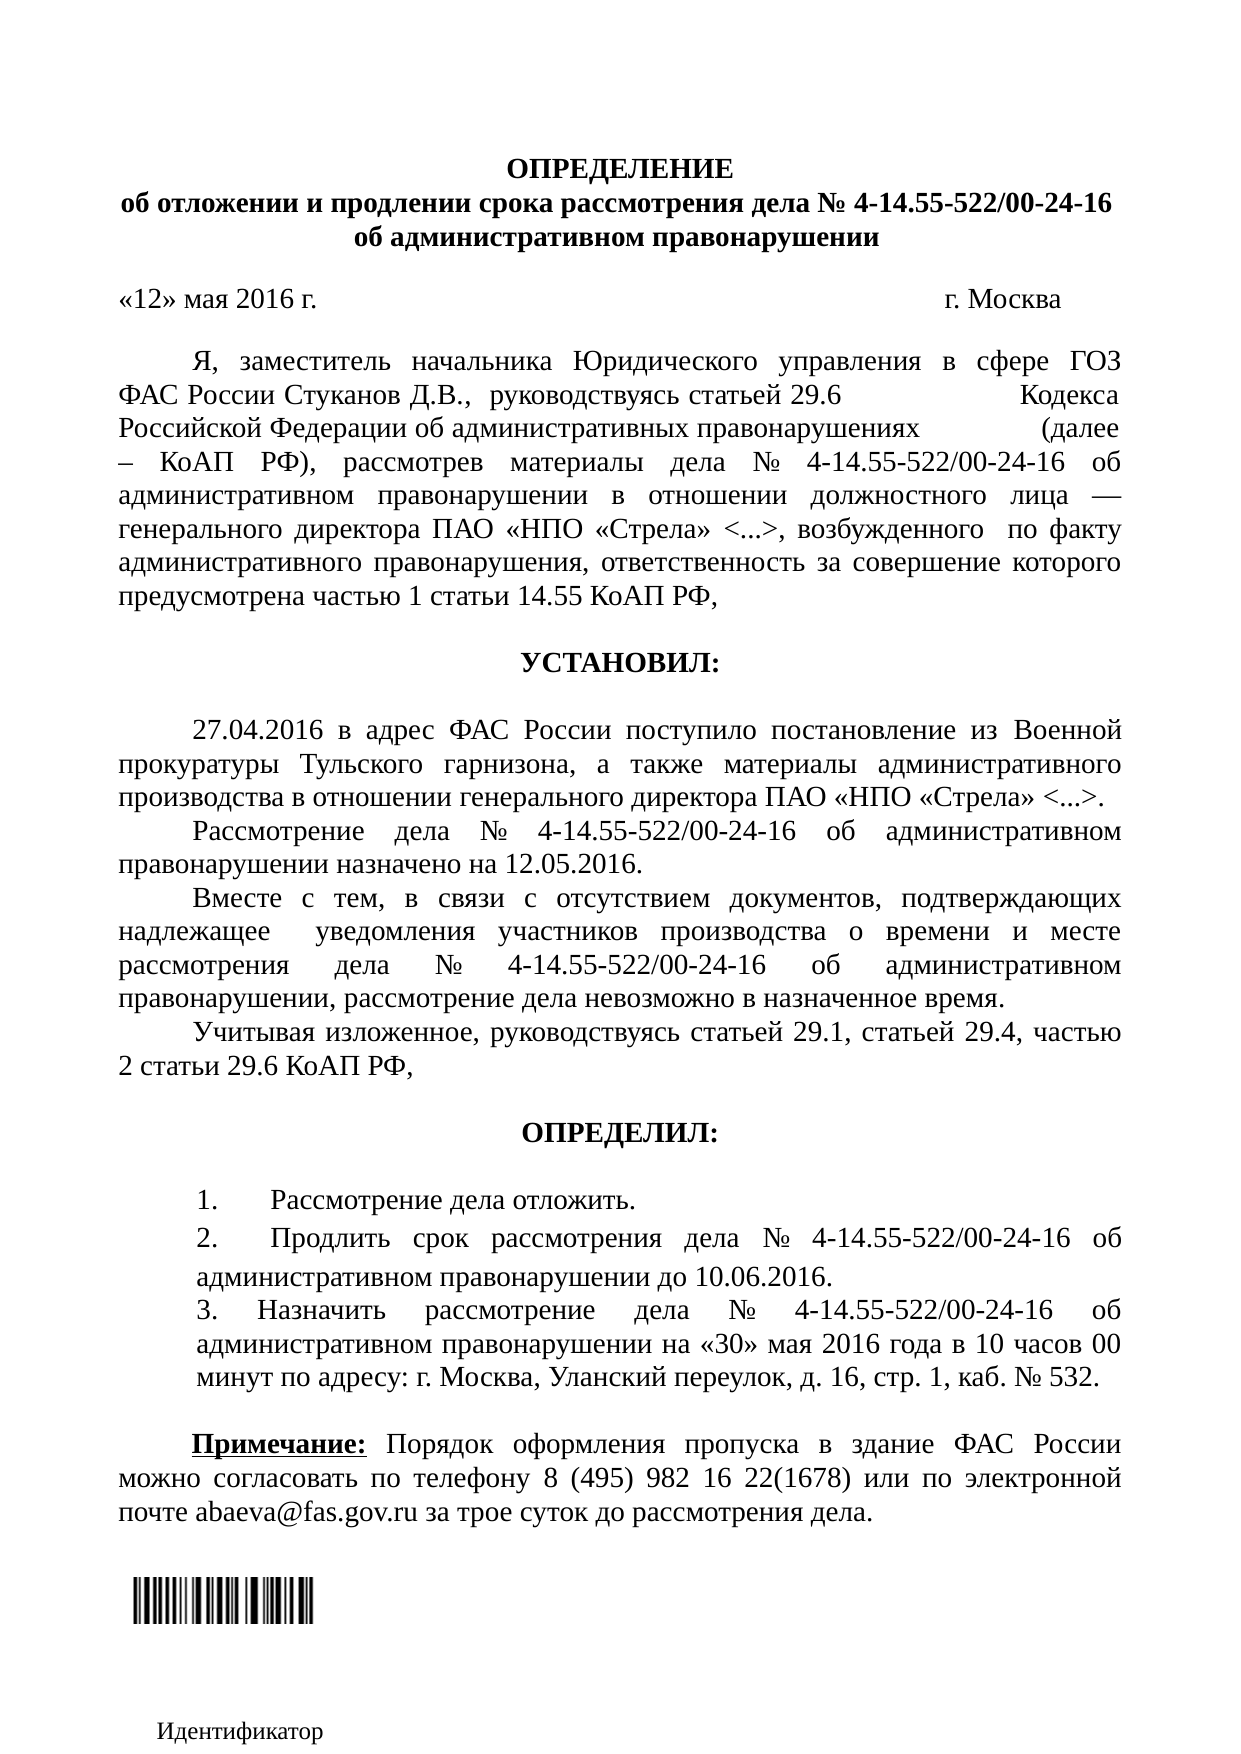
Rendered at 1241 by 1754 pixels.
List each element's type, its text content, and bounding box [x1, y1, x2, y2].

list Продлить срок рассмотрения дела № 4-14.55-522/00-24-16 об административном правонарушении до 10.06.2016. [196, 1216, 1122, 1292]
text 3. Назначить рассмотрение дела № 4-14.55-522/00-24-16 об административном правонарушении на «30» мая 2016 года в 10 часов 00 минут по адресу: г. Москва, Уланский переулок, д. 16, стр. 1, каб. № 532. [196, 1292, 1122, 1393]
text «12» мая 2016 г. г. Москва [118, 281, 1122, 314]
text ОПРЕДЕЛЕНИЕ [118, 152, 1122, 185]
text УСТАНОВИЛ: [118, 645, 1122, 679]
picture [118, 1577, 331, 1624]
text 27.04.2016 в адрес ФАС России поступило постановление из Военной прокуратуры Тульского гарнизона, а также материалы административного производства в отношении генерального директора ПАО «НПО «Стрела» <...>. [118, 712, 1122, 813]
text Учитывая изложенное, руководствуясь статьей 29.1, статьей 29.4, частью 2 статьи 29.6 КоАП РФ, [118, 1014, 1122, 1081]
text Примечание: Порядок оформления пропуска в здание ФАС России можно согласовать по телефону 8 (495) 982 16 22(1678) или по электронной почте abaeva@fas.gov.ru за трое суток до рассмотрения дела. [118, 1427, 1122, 1527]
text Рассмотрение дела № 4-14.55-522/00-24-16 об административном правонарушении назначено на 12.05.2016. [118, 813, 1122, 880]
list Рассмотрение дела отложить. [196, 1177, 1122, 1216]
text Я, заместитель начальника Юридического управления в сфере ГОЗ ФАС России Стуканов Д.В., руководствуясь статьей 29.6 Кодекса Российской Федерации об административных правонарушениях (далее – КоАП РФ), рассмотрев материалы дела № 4-14.55-522/00-24-16 об административном правонарушении в отношении должностного лица — генерального директора ПАО «НПО «Стрела» <...>, возбужденного по факту административного правонарушения, ответственность за совершение которого предусмотрена частью 1 статьи 14.55 КоАП РФ, [118, 343, 1122, 612]
text ОПРЕДЕЛИЛ: [118, 1115, 1122, 1148]
text об отложении и продлении срока рассмотрения дела № 4-14.55-522/00-24-16 об административном правонарушении [118, 185, 1122, 252]
text Вместе с тем, в связи с отсутствием документов, подтверждающих надлежащее уведомления участников производства о времени и месте рассмотрения дела № 4-14.55-522/00-24-16 об административном правонарушении, рассмотрение дела невозможно в назначенное время. [118, 880, 1122, 1014]
